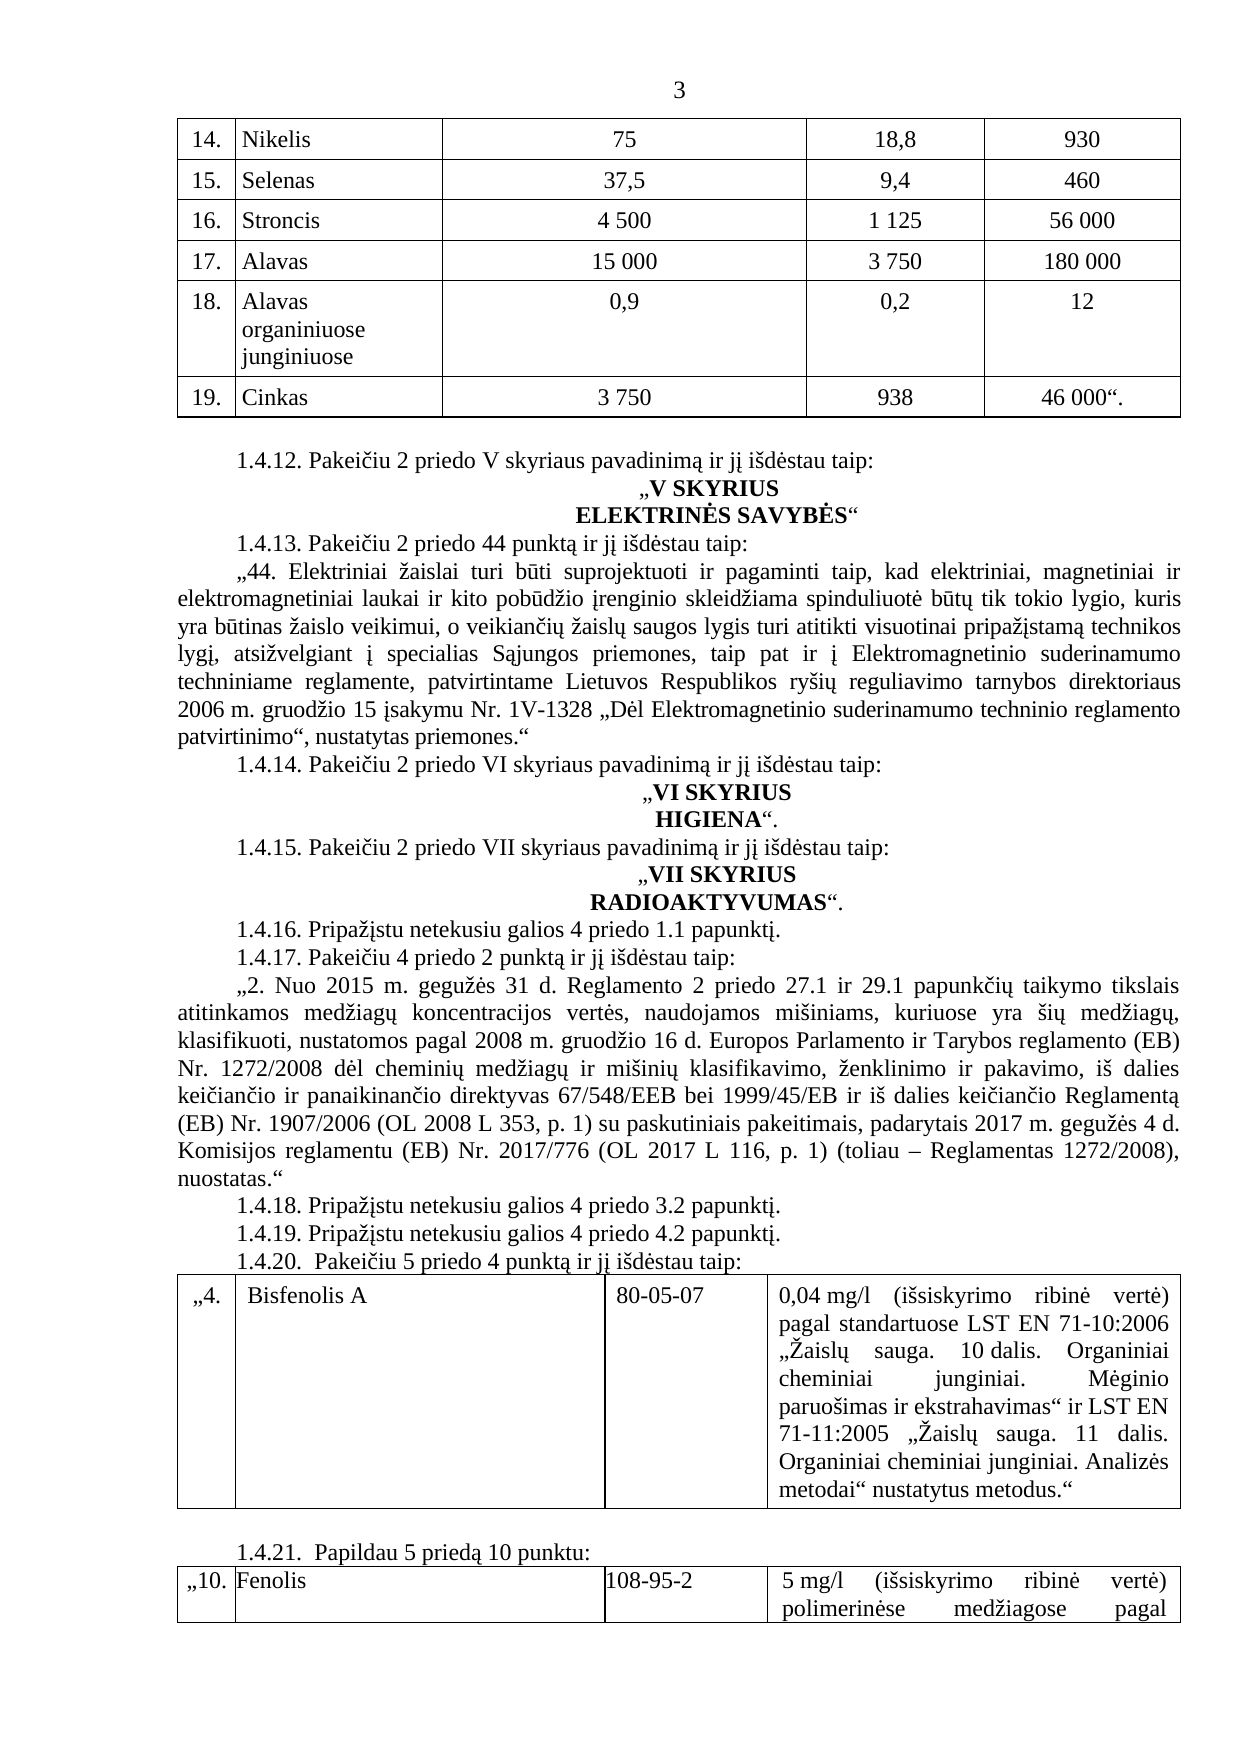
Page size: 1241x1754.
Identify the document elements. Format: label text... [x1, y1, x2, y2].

text 1.4.21. Papildau 5 priedą 10 punktu: [177, 1538, 1181, 1566]
table_cell 180 000 [985, 241, 1180, 280]
table_cell 16. [178, 200, 235, 240]
table_header „4. [178, 1275, 235, 1508]
table_cell Alavas [236, 241, 442, 280]
text HIGIENA“. [177, 805, 1181, 833]
text „V SKYRIUS [177, 474, 1181, 501]
text 1.4.19. Pripažįstu netekusiu galios 4 priedo 4.2 papunktį. [177, 1219, 1181, 1247]
table_cell 56 000 [985, 200, 1180, 240]
text 1.4.15. Pakeičiu 2 priedo VII skyriaus pavadinimą ir jį išdėstau taip: [177, 833, 1181, 860]
table_cell Alavas organiniuose junginiuose [236, 281, 442, 376]
table_cell Stroncis [236, 200, 442, 240]
table_cell 37,5 [443, 160, 806, 199]
text RADIOAKTYVUMAS“. [177, 888, 1181, 916]
text 1.4.17. Pakeičiu 4 priedo 2 punktą ir jį išdėstau taip: [177, 943, 1181, 971]
table_header 5 mg/l (išsiskyrimo ribinė vertė) polimerinėse medžiagose pagal [768, 1567, 1180, 1622]
text „VII SKYRIUS [177, 860, 1181, 888]
table_cell 12 [985, 281, 1180, 376]
text 1.4.13. Pakeičiu 2 priedo 44 punktą ir jį išdėstau taip: [177, 529, 1181, 557]
text ELEKTRINĖS SAVYBĖS“ [177, 501, 1181, 529]
table_cell 46 000“. [985, 377, 1180, 416]
table_cell 3 750 [807, 241, 984, 280]
table_cell 15 000 [443, 241, 806, 280]
table_header Bisfenolis A [236, 1275, 604, 1508]
table_cell 0,2 [807, 281, 984, 376]
text 1.4.14. Pakeičiu 2 priedo VI skyriaus pavadinimą ir jį išdėstau taip: [177, 750, 1181, 777]
table_cell Nikelis [236, 119, 442, 159]
text „44. Elektriniai žaislai turi būti suprojektuoti ir pagaminti taip, kad elektriniai, magnetiniai ir elektromagnetiniai laukai ir kito pobūdžio įrenginio skleidžiama spinduliuotė būtų tik tokio lygio, kuris yra būtinas žaislo veikimui, o veikiančių žaislų saugos lygis turi atitikti visuotinai pripažįstamą technikos lygį, atsižvelgiant į specialias Sąjungos priemones, taip pat ir į Elektromagnetinio suderinamumo techniniame reglamente, patvirtintame Lietuvos Respublikos ryšių reguliavimo tarnybos direktoriaus 2006 m. gruodžio 15 įsakymu Nr. 1V-1328 „Dėl Elektromagnetinio suderinamumo techninio reglamento patvirtinimo“, nustatytas priemones.“ [177, 557, 1181, 750]
table_cell 14. [178, 119, 235, 159]
table_cell 3 750 [443, 377, 806, 416]
text 1.4.16. Pripažįstu netekusiu galios 4 priedo 1.1 papunktį. [177, 916, 1181, 943]
table_cell Selenas [236, 160, 442, 199]
text „2. Nuo 2015 m. gegužės 31 d. Reglamento 2 priedo 27.1 ir 29.1 papunkčių taikymo tikslais atitinkamos medžiagų koncentracijos vertės, naudojamos mišiniams, kuriuose yra šių medžiagų, klasifikuoti, nustatomos pagal 2008 m. gruodžio 16 d. Europos Parlamento ir Tarybos reglamento (EB) Nr. 1272/2008 dėl cheminių medžiagų ir mišinių klasifikavimo, ženklinimo ir pakavimo, iš dalies keičiančio ir panaikinančio direktyvas 67/548/EEB bei 1999/45/EB ir iš dalies keičiančio Reglamentą (EB) Nr. 1907/2006 (OL 2008 L 353, p. 1) su paskutiniais pakeitimais, padarytais 2017 m. gegužės 4 d. Komisijos reglamentu (EB) Nr. 2017/776 (OL 2017 L 116, p. 1) (toliau – Reglamentas 1272/2008), nuostatas.“ [177, 971, 1181, 1192]
text „VI SKYRIUS [177, 777, 1181, 805]
table_cell 4 500 [443, 200, 806, 240]
table_header 0,04 mg/l (išsiskyrimo ribinė vertė) pagal standartuose LST EN 71-10:2006 „Žaislų sauga. 10 dalis. Organiniai cheminiai junginiai. Mėginio paruošimas ir ekstrahavimas“ ir LST EN 71-11:2005 „Žaislų sauga. 11 dalis. Organiniai cheminiai junginiai. Analizės metodai“ nustatytus metodus.“ [768, 1275, 1180, 1508]
table_header 108-95-2 [606, 1567, 767, 1622]
table_header Fenolis [236, 1567, 604, 1622]
table_cell 18. [178, 281, 235, 376]
table_cell 930 [985, 119, 1180, 159]
table_cell 460 [985, 160, 1180, 199]
text 1.4.12. Pakeičiu 2 priedo V skyriaus pavadinimą ir jį išdėstau taip: [177, 446, 1181, 474]
table_cell 75 [443, 119, 806, 159]
table_cell 15. [178, 160, 235, 199]
table_cell 938 [807, 377, 984, 416]
table_header „10. [178, 1567, 235, 1622]
table_cell 19. [178, 377, 235, 416]
table_cell Cinkas [236, 377, 442, 416]
table_cell 0,9 [443, 281, 806, 376]
table_header 80-05-07 [606, 1275, 767, 1508]
table_cell 1 125 [807, 200, 984, 240]
text 1.4.18. Pripažįstu netekusiu galios 4 priedo 3.2 papunktį. [177, 1192, 1181, 1219]
table_cell 17. [178, 241, 235, 280]
text 1.4.20. Pakeičiu 5 priedo 4 punktą ir jį išdėstau taip: [177, 1247, 1181, 1274]
table_cell 18,8 [807, 119, 984, 159]
table_cell 9,4 [807, 160, 984, 199]
